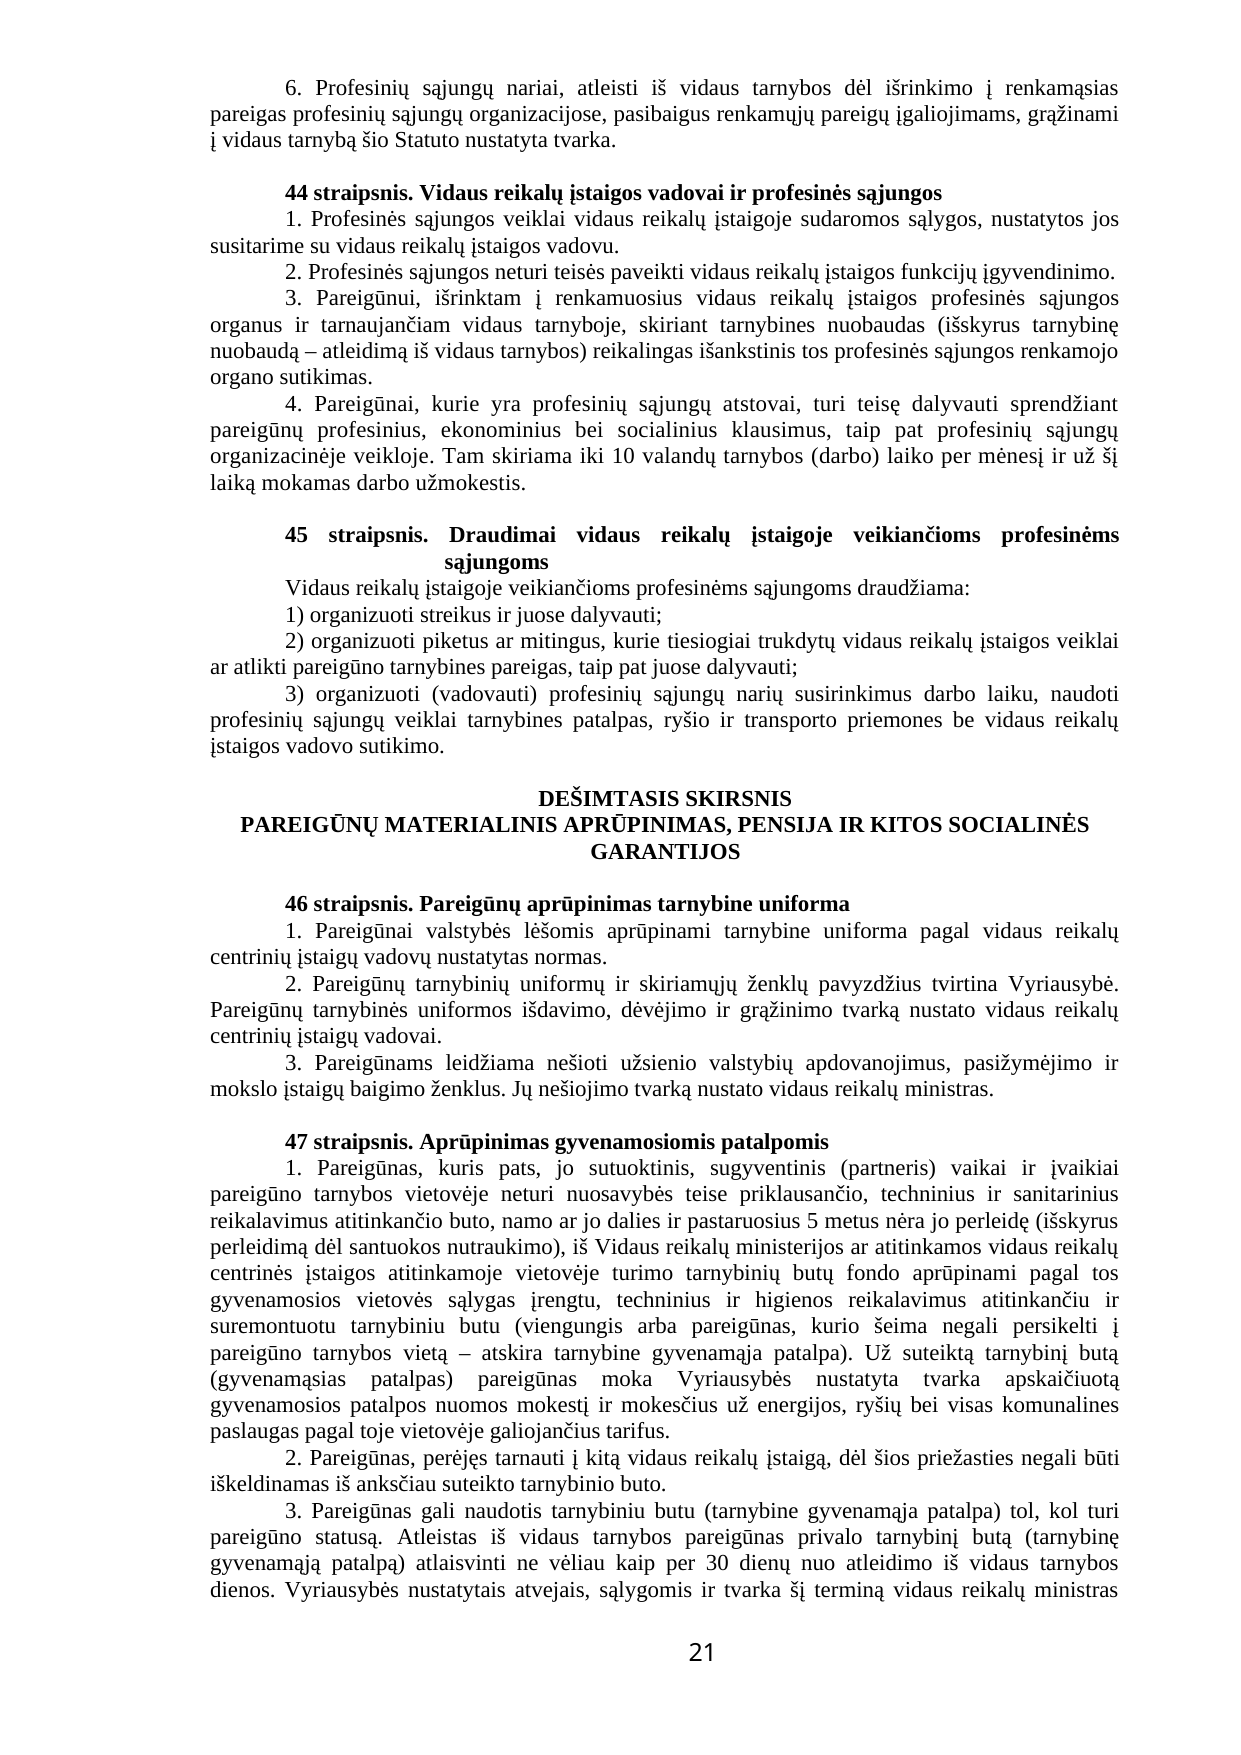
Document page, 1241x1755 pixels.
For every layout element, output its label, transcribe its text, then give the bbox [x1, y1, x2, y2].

text 4. Pareigūnai, kurie yra profesinių sąjungų atstovai, turi teisę dalyvauti sprendžiant pareigūnų profesinius, ekonominius bei socialinius klausimus, taip pat profesinių sąjungų organizacinėje veikloje. Tam skiriama iki 10 valandų tarnybos (darbo) laiko per mėnesį ir už šį laiką mokamas darbo užmokestis. [210, 390, 1120, 495]
text 1) organizuoti streikus ir juose dalyvauti; [210, 601, 1120, 627]
text 1. Profesinės sąjungos veiklai vidaus reikalų įstaigoje sudaromos sąlygos, nustatytos jos susitarime su vidaus reikalų įstaigos vadovu. [210, 205, 1120, 258]
text 2) organizuoti piketus ar mitingus, kurie tiesiogiai trukdytų vidaus reikalų įstaigos veiklai ar atlikti pareigūno tarnybines pareigas, taip pat juose dalyvauti; [210, 627, 1120, 680]
text 2. Profesinės sąjungos neturi teisės paveikti vidaus reikalų įstaigos funkcijų įgyvendinimo. [210, 258, 1120, 284]
text Vidaus reikalų įstaigoje veikiančioms profesinėms sąjungoms draudžiama: [210, 574, 1120, 601]
text 3) organizuoti (vadovauti) profesinių sąjungų narių susirinkimus darbo laiku, naudoti profesinių sąjungų veiklai tarnybines patalpas, ryšio ir transporto priemones be vidaus reikalų įstaigos vadovo sutikimo. [210, 680, 1120, 759]
text 1. Pareigūnas, kuris pats, jo sutuoktinis, sugyventinis (partneris) vaikai ir įvaikiai pareigūno tarnybos vietovėje neturi nuosavybės teise priklausančio, techninius ir sanitarinius reikalavimus atitinkančio buto, namo ar jo dalies ir pastaruosius 5 metus nėra jo perleidę (išskyrus perleidimą dėl santuokos nutraukimo), iš Vidaus reikalų ministerijos ar atitinkamos vidaus reikalų centrinės įstaigos atitinkamoje vietovėje turimo tarnybinių butų fondo aprūpinami pagal tos gyvenamosios vietovės sąlygas įrengtu, techninius ir higienos reikalavimus atitinkančiu ir suremontuotu tarnybiniu butu (viengungis arba pareigūnas, kurio šeima negali persikelti į pareigūno tarnybos vietą – atskira tarnybine gyvenamąja patalpa). Už suteiktą tarnybinį butą (gyvenamąsias patalpas) pareigūnas moka Vyriausybės nustatyta tvarka apskaičiuotą gyvenamosios patalpos nuomos mokestį ir mokesčius už energijos, ryšių bei visas komunalines paslaugas pagal toje vietovėje galiojančius tarifus. [210, 1154, 1120, 1444]
text 3. Pareigūnui, išrinktam į renkamuosius vidaus reikalų įstaigos profesinės sąjungos organus ir tarnaujančiam vidaus tarnyboje, skiriant tarnybines nuobaudas (išskyrus tarnybinę nuobaudą – atleidimą iš vidaus tarnybos) reikalingas išankstinis tos profesinės sąjungos renkamojo organo sutikimas. [210, 284, 1120, 390]
text 3. Pareigūnas gali naudotis tarnybiniu butu (tarnybine gyvenamąja patalpa) tol, kol turi pareigūno statusą. Atleistas iš vidaus tarnybos pareigūnas privalo tarnybinį butą (tarnybinę gyvenamąją patalpą) atlaisvinti ne vėliau kaip per 30 dienų nuo atleidimo iš vidaus tarnybos dienos. Vyriausybės nustatytais atvejais, sąlygomis ir tvarka šį terminą vidaus reikalų ministras [210, 1497, 1120, 1602]
text 1. Pareigūnai valstybės lėšomis aprūpinami tarnybine uniforma pagal vidaus reikalų centrinių įstaigų vadovų nustatytas normas. [210, 917, 1120, 969]
text DEŠIMTASIS SKIRSNIS [210, 785, 1120, 811]
text 2. Pareigūnų tarnybinių uniformų ir skiriamųjų ženklų pavyzdžius tvirtina Vyriausybė. Pareigūnų tarnybinės uniformos išdavimo, dėvėjimo ir grąžinimo tvarką nustato vidaus reikalų centrinių įstaigų vadovai. [210, 969, 1120, 1049]
text 46 straipsnis. Pareigūnų aprūpinimas tarnybine uniforma [210, 891, 1120, 917]
text 3. Pareigūnams leidžiama nešioti užsienio valstybių apdovanojimus, pasižymėjimo ir mokslo įstaigų baigimo ženklus. Jų nešiojimo tvarką nustato vidaus reikalų ministras. [210, 1049, 1120, 1101]
text 6. Profesinių sąjungų nariai, atleisti iš vidaus tarnybos dėl išrinkimo į renkamąsias pareigas profesinių sąjungų organizacijose, pasibaigus renkamųjų pareigų įgaliojimams, grąžinami į vidaus tarnybą šio Statuto nustatyta tvarka. [210, 73, 1120, 153]
text 2. Pareigūnas, perėjęs tarnauti į kitą vidaus reikalų įstaigą, dėl šios priežasties negali būti iškeldinamas iš anksčiau suteikto tarnybinio buto. [210, 1444, 1120, 1497]
text PAREIGŪNŲ MATERIALINIS APRŪPINIMAS, PENSIJA IR KITOS SOCIALINĖS GARANTIJOS [210, 811, 1120, 864]
text 44 straipsnis. Vidaus reikalų įstaigos vadovai ir profesinės sąjungos [210, 179, 1120, 205]
text 45 straipsnis. Draudimai vidaus reikalų įstaigoje veikiančioms profesinėms sąjungoms [285, 522, 1120, 574]
text 47 straipsnis. Aprūpinimas gyvenamosiomis patalpomis [210, 1128, 1120, 1154]
